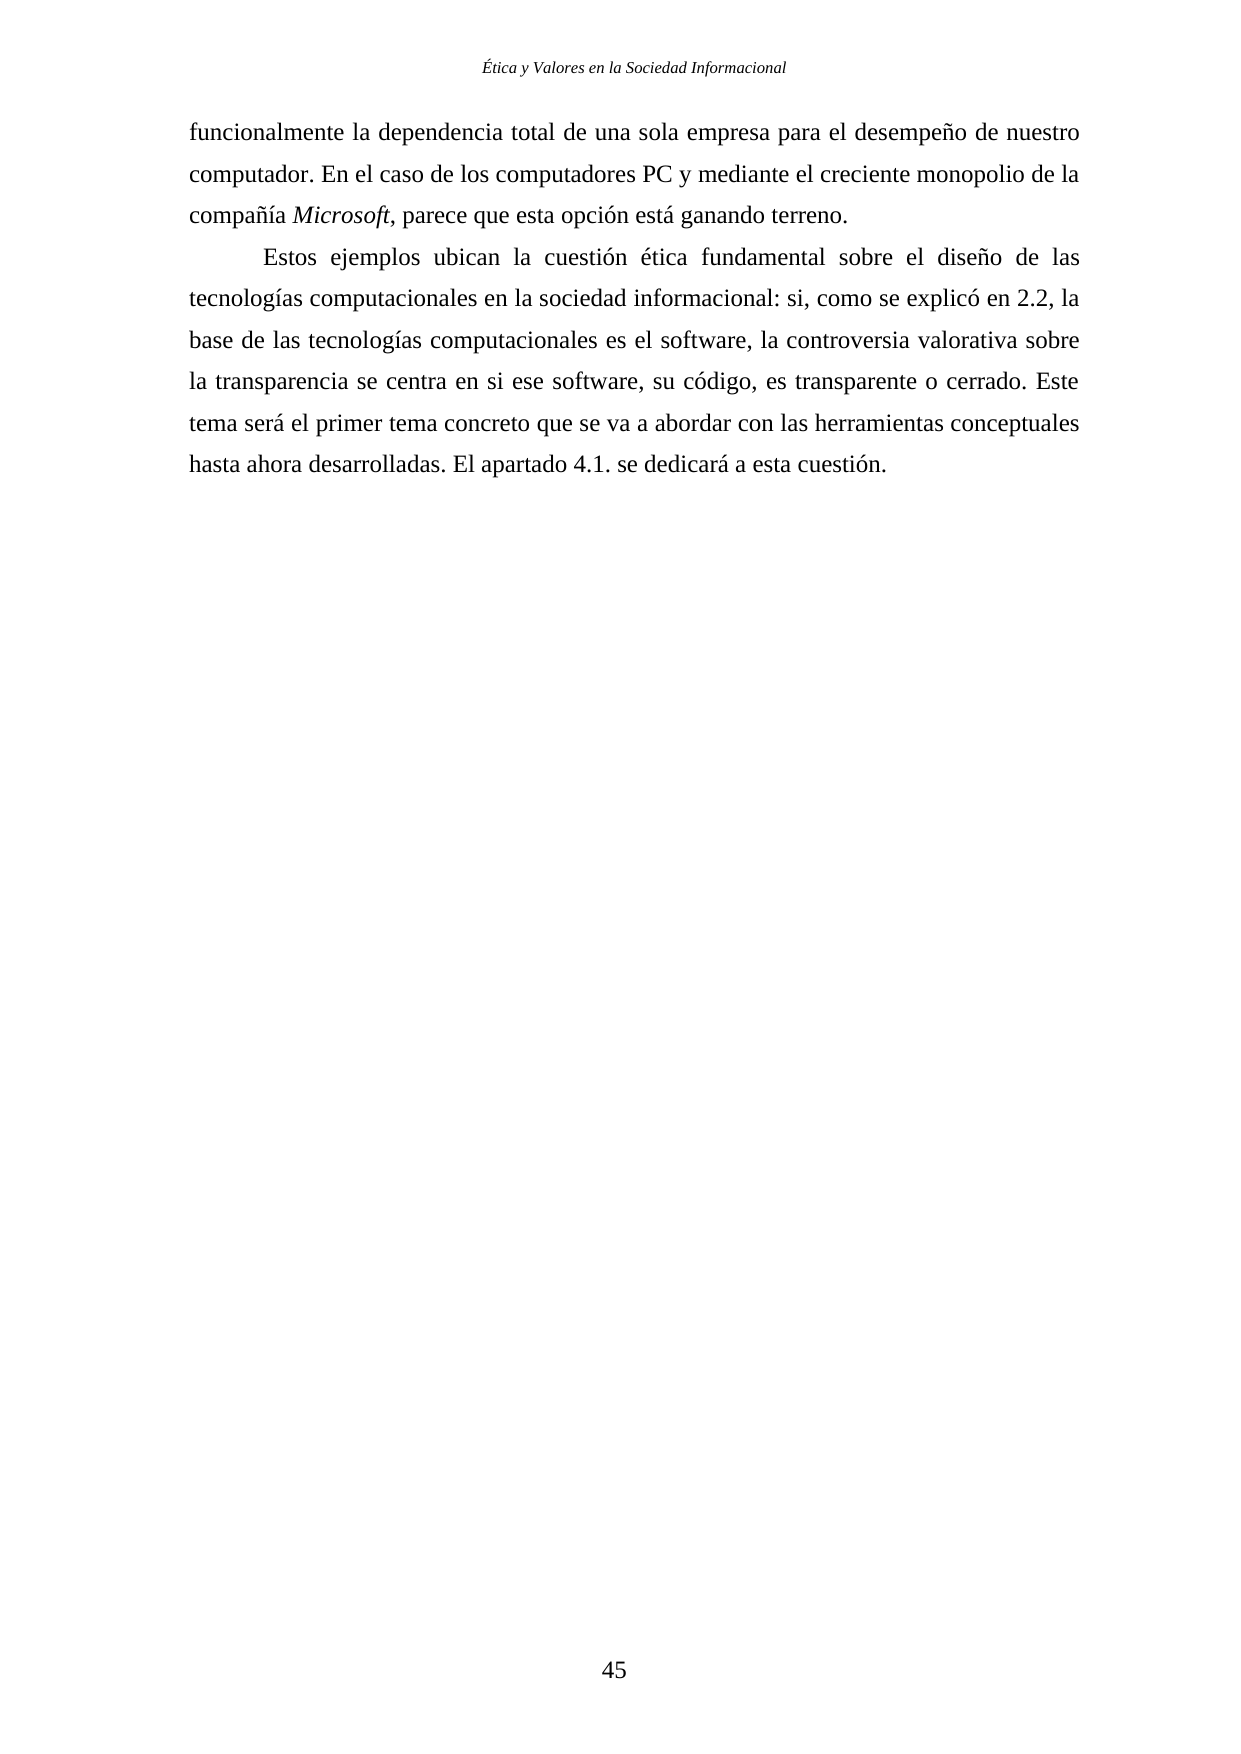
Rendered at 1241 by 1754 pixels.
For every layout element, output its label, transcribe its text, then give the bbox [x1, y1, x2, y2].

text funcionalmente la dependencia total de una sola empresa para el desempeño de nuestro computador. En el caso de los computadores PC y mediante el creciente monopolio de la compañía Microsoft, parece que esta opción está ganando terreno. [189, 118, 1081, 229]
text Estos ejemplos ubican la cuestión ética fundamental sobre el diseño de las tecnologías computacionales en la sociedad informacional: si, como se explicó en 2.2, la base de las tecnologías computacionales es el software, la controversia valorativa sobre la transparencia se centra en si ese software, su código, es transparente o cerrado. Este tema será el primer tema concreto que se va a abordar con las herramientas conceptuales hasta ahora desarrolladas. El apartado 4.1. se dedicará a esta cuestión. [189, 243, 1081, 478]
